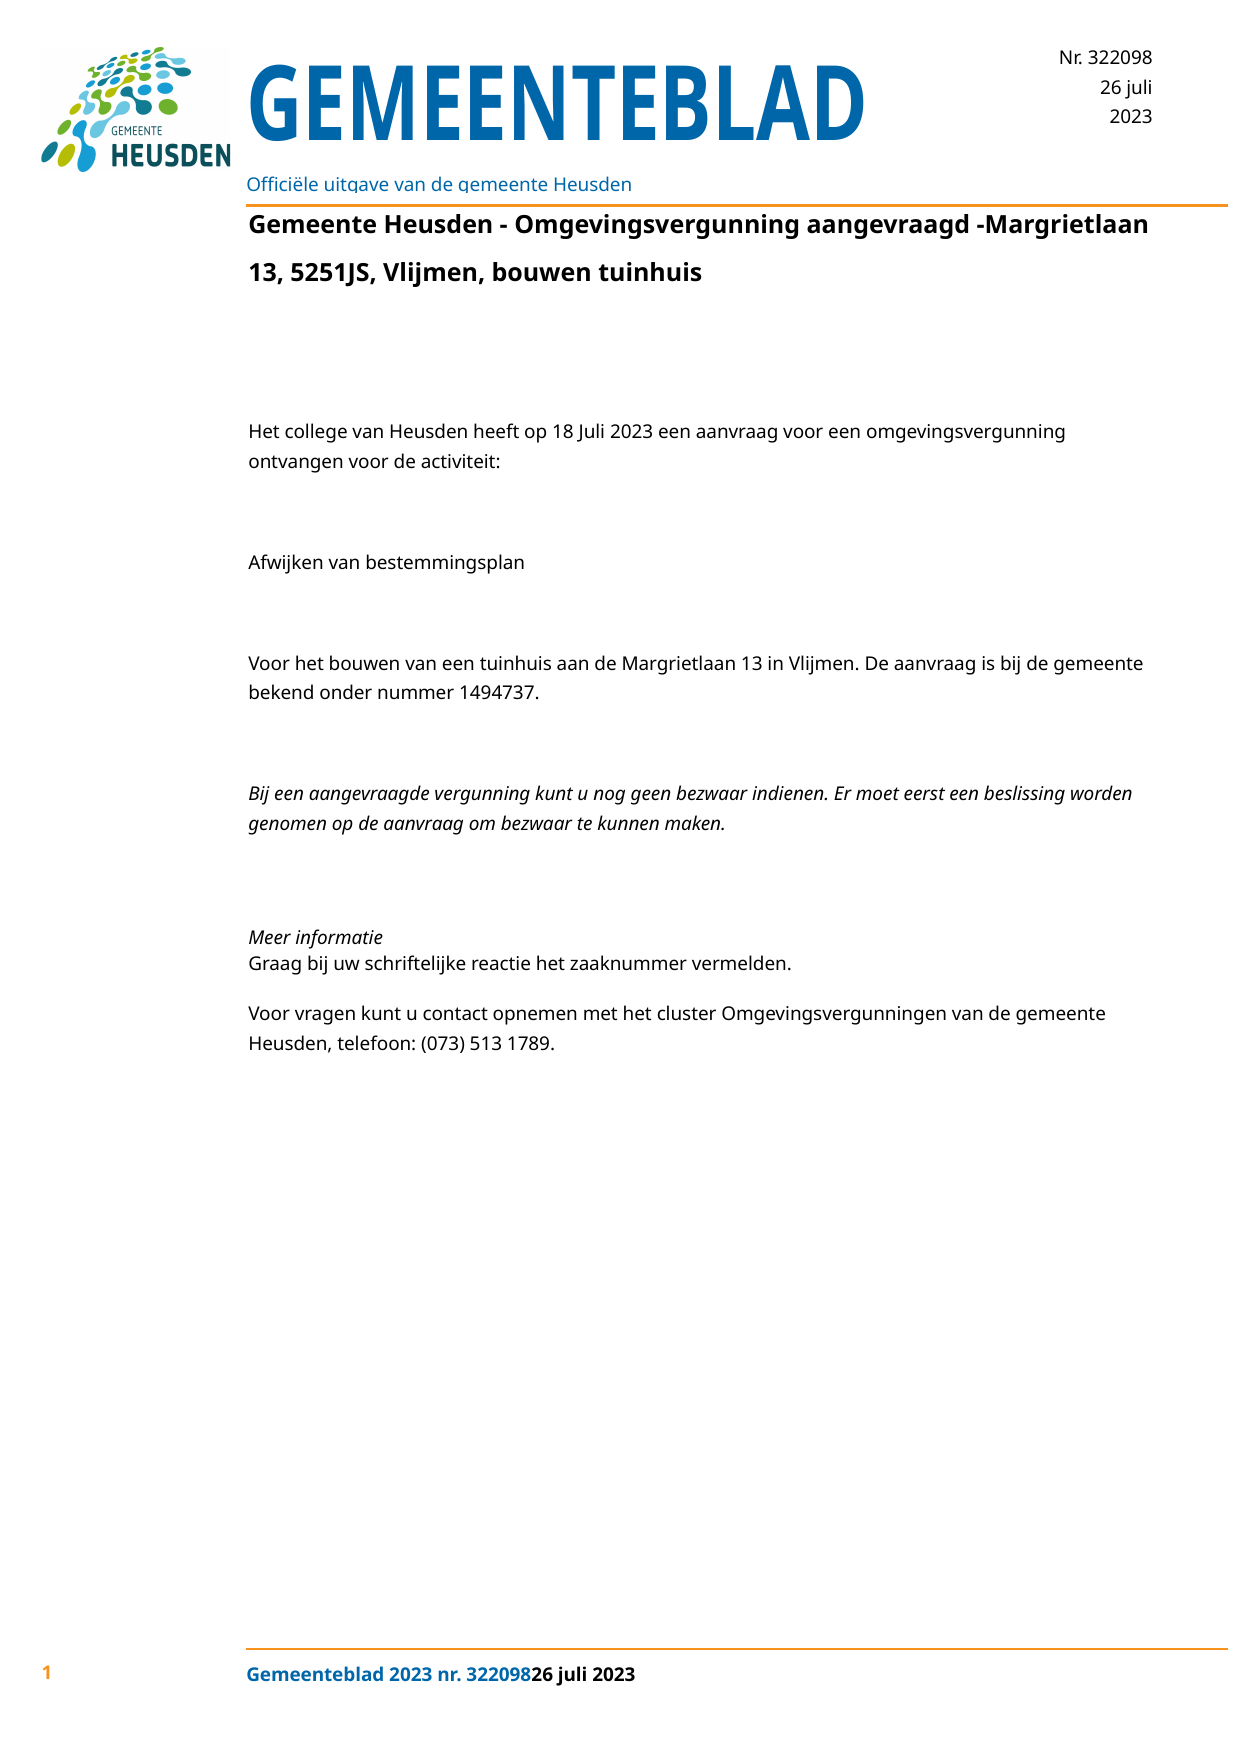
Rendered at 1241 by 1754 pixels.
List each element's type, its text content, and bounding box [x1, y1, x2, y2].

text Graag bij uw schriftelijke reactie het zaaknummer vermelden. [248, 950, 1152, 976]
text Gemeente Heusden - Omgevingsvergunning aangevraagd -Margrietlaan 13, 5251JS, Vlijmen, bouwen tuinhuis [248, 207, 1152, 288]
text Afwijken van bestemmingsplan [248, 549, 1152, 575]
text Meer informatie [248, 924, 1152, 950]
text Het college van Heusden heeft op 18 Juli 2023 een aanvraag voor een omgevingsvergunning ontvangen voor de activiteit: [248, 419, 1152, 474]
text Bij een aangevraagde vergunning kunt u nog geen bezwaar indienen. Er moet eerst een beslissing worden genomen op de aanvraag om bezwaar te kunnen maken. [248, 780, 1152, 836]
text Voor vragen kunt u contact opnemen met het cluster Omgevingsvergunningen van de gemeente Heusden, telefoon: (073) 513 1789. [248, 1001, 1152, 1056]
text Voor het bouwen van een tuinhuis aan de Margrietlaan 13 in Vlijmen. De aanvraag is bij de gemeente bekend onder nummer 1494737. [248, 650, 1152, 705]
picture [41, 47, 231, 172]
